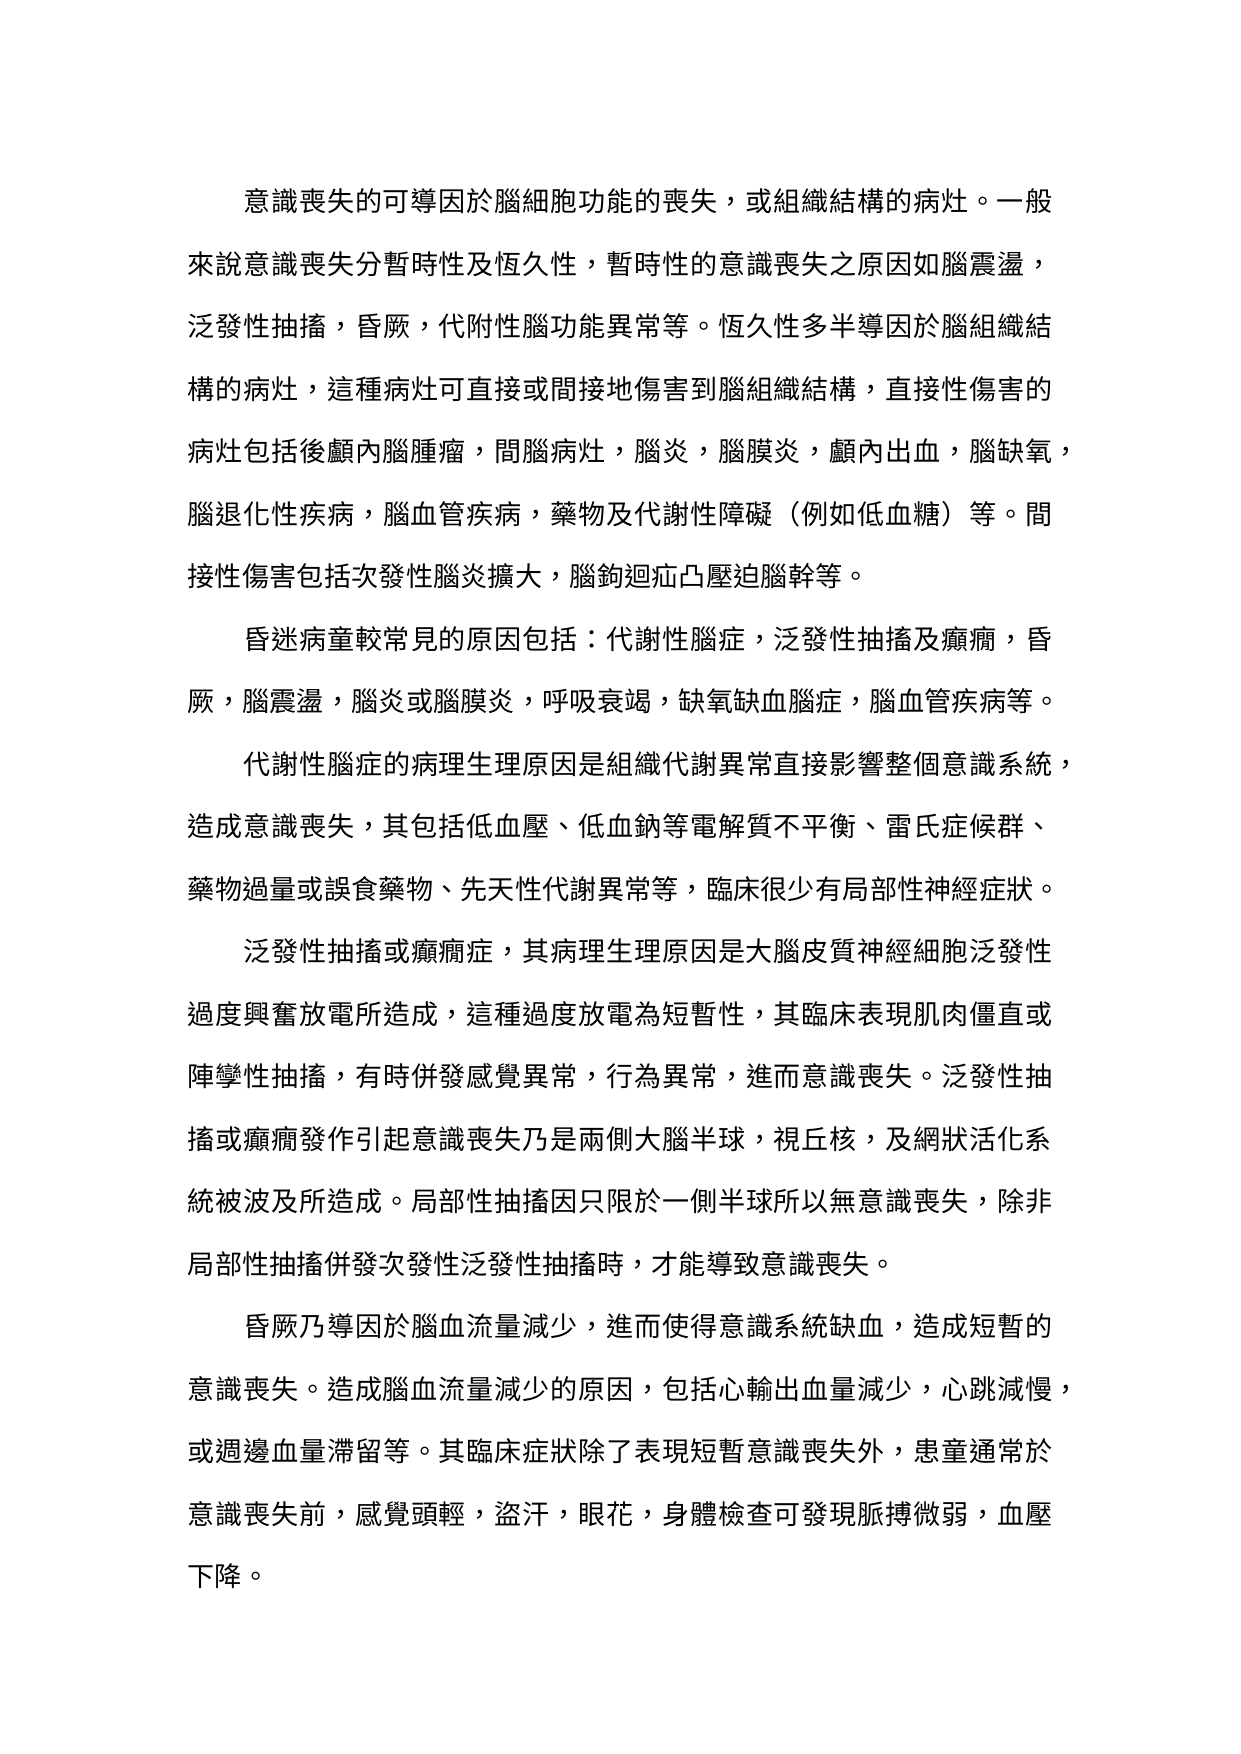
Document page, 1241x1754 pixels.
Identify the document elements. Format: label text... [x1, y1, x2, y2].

text 昏厥乃導因於腦血流量減少，進而使得意識系統缺血，造成短暫的意識喪失。造成腦血流量減少的原因，包括心輸出血量減少，心跳減慢，或週邊血量滯留等。其臨床症狀除了表現短暫意識喪失外，患童通常於意識喪失前，感覺頭輕，盜汗，眼花，身體檢查可發現脈搏微弱，血壓下降。 [187, 1283, 1053, 1596]
text 意識喪失的可導因於腦細胞功能的喪失，或組織結構的病灶。一般來說意識喪失分暫時性及恆久性，暫時性的意識喪失之原因如腦震盪，泛發性抽搐，昏厥，代附性腦功能異常等。恆久性多半導因於腦組織結構的病灶，這種病灶可直接或間接地傷害到腦組織結構，直接性傷害的病灶包括後顱內腦腫瘤，間腦病灶，腦炎，腦膜炎，顱內出血，腦缺氧，腦退化性疾病，腦血管疾病，藥物及代謝性障礙（例如低血糖）等。間接性傷害包括次發性腦炎擴大，腦鉤迴疝凸壓迫腦幹等。 [187, 158, 1053, 596]
text 代謝性腦症的病理生理原因是組織代謝異常直接影響整個意識系統，造成意識喪失，其包括低血壓、低血鈉等電解質不平衡、雷氏症候群、藥物過量或誤食藥物、先天性代謝異常等，臨床很少有局部性神經症狀。 [187, 721, 1053, 908]
text 昏迷病童較常見的原因包括：代謝性腦症，泛發性抽搐及癲癇，昏厥，腦震盪，腦炎或腦膜炎，呼吸衰竭，缺氧缺血腦症，腦血管疾病等。 [187, 596, 1053, 721]
text 泛發性抽搐或癲癇症，其病理生理原因是大腦皮質神經細胞泛發性過度興奮放電所造成，這種過度放電為短暫性，其臨床表現肌肉僵直或陣孿性抽搐，有時併發感覺異常，行為異常，進而意識喪失。泛發性抽搐或癲癇發作引起意識喪失乃是兩側大腦半球，視丘核，及網狀活化系統被波及所造成。局部性抽搐因只限於一側半球所以無意識喪失，除非局部性抽搐併發次發性泛發性抽搐時，才能導致意識喪失。 [187, 908, 1053, 1283]
